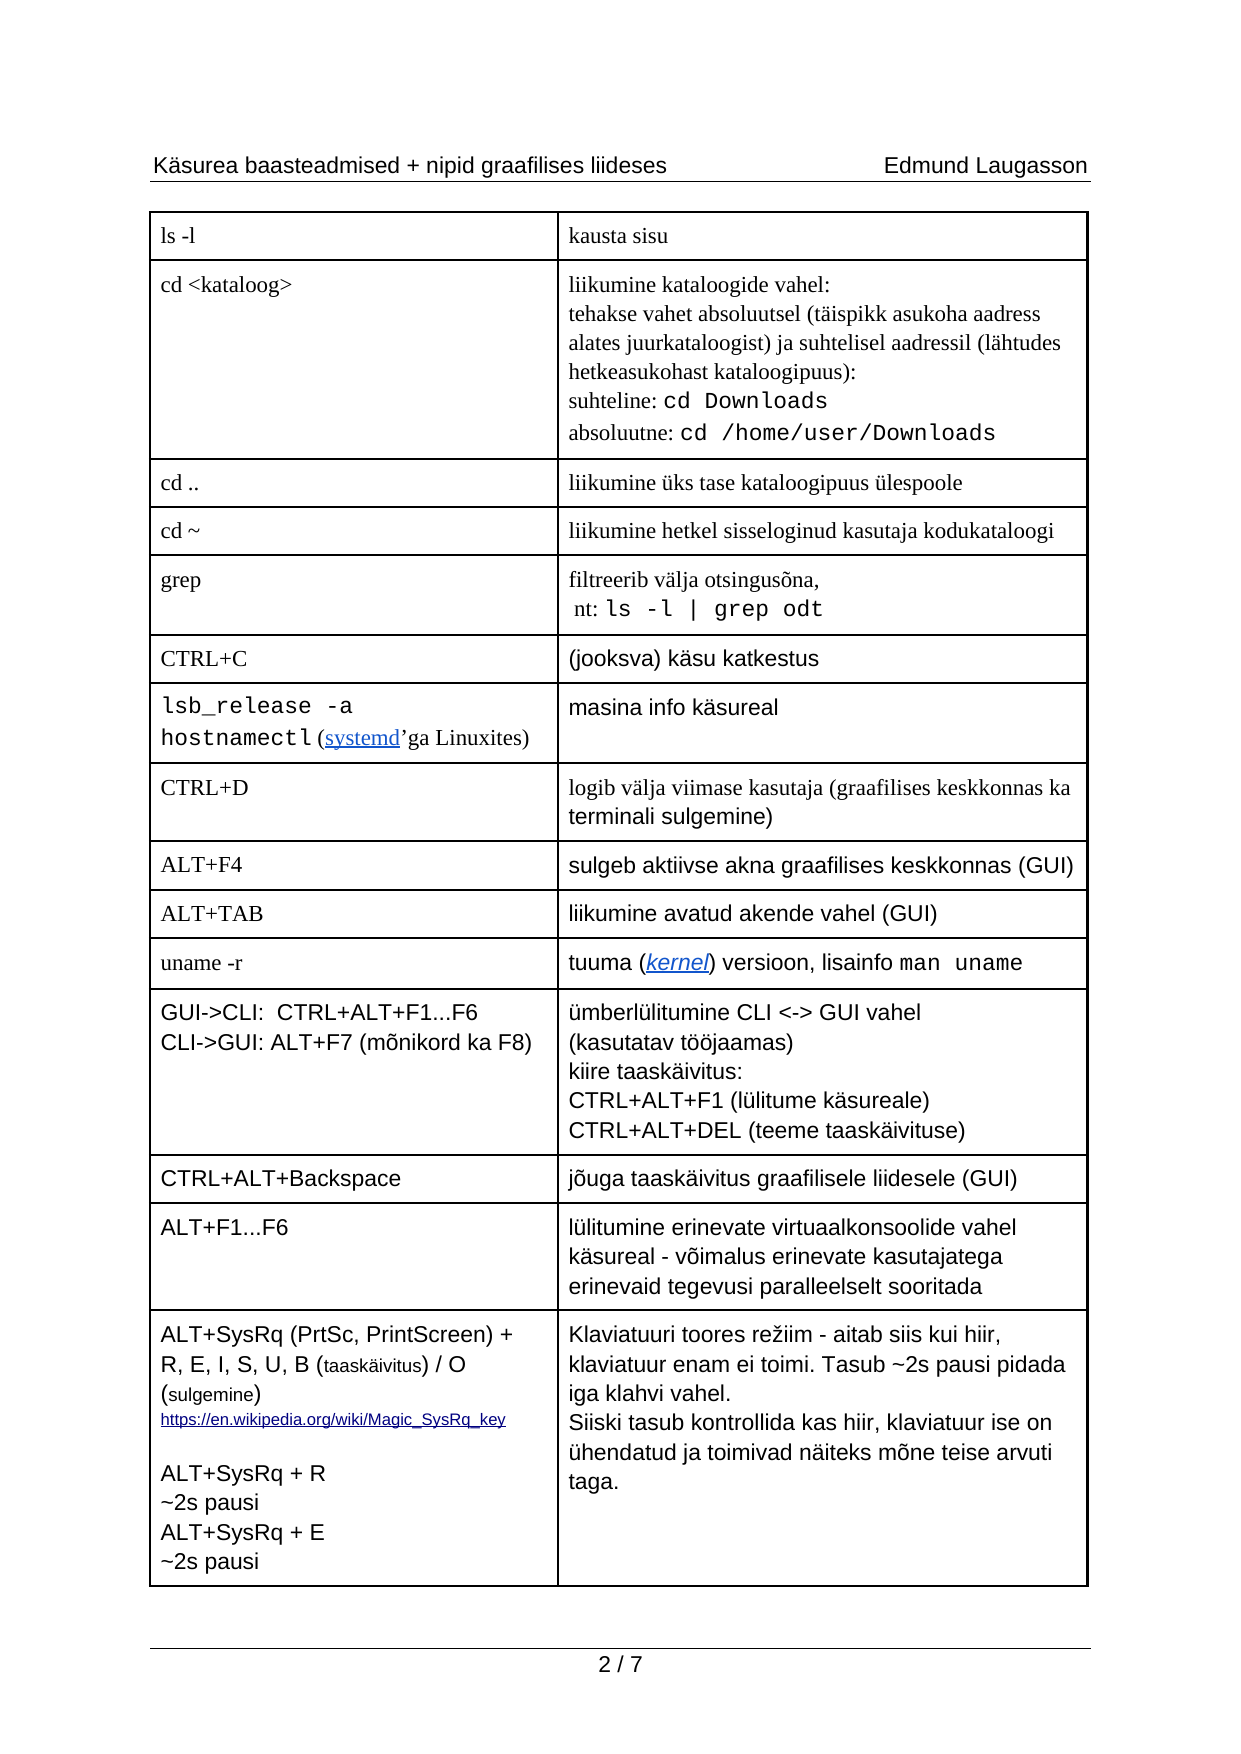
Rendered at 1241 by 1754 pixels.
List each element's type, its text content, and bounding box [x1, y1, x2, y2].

table_cell sulgeb aktiivse akna graafilises keskkonnas (GUI) [559, 842, 1086, 888]
table_cell GUI->CLI: CTRL+ALT+F1...F6 CLI->GUI: ALT+F7 (mõnikord ka F8) [151, 990, 557, 1153]
table_cell ALT+SysRq (PrtSc, PrintScreen) + R, E, I, S, U, B (taaskäivitus) / O (sulgemine) https://en.wikipedia.org/wiki/Magic_SysRq_key ALT+SysRq + R ~2s pausi ALT+SysRq + E ~2s pausi [151, 1311, 557, 1585]
table_cell masina info käsureal [559, 684, 1086, 762]
table_cell liikumine hetkel sisseloginud kasutaja kodukataloogi [559, 508, 1086, 554]
table_cell grep [151, 556, 557, 634]
table_cell liikumine kataloogide vahel: tehakse vahet absoluutsel (täispikk asukoha aadress alates juurkataloogist) ja suhtelisel aadressil (lähtudes hetkeasukohast kataloogipuus): suhteline: cd Downloads absoluutne: cd /home/user/Downloads [559, 261, 1086, 458]
table_cell (jooksva) käsu katkestus [559, 636, 1086, 682]
table_cell ümberlülitumine CLI <-> GUI vahel (kasutatav tööjaamas) kiire taaskäivitus: CTRL+ALT+F1 (lülitume käsureale) CTRL+ALT+DEL (teeme taaskäivituse) [559, 990, 1086, 1153]
table_cell liikumine avatud akende vahel (GUI) [559, 891, 1086, 937]
table_cell ALT+F4 [151, 842, 557, 888]
table_cell cd <kataloog> [151, 261, 557, 458]
table_cell Klaviatuuri toores režiim - aitab siis kui hiir, klaviatuur enam ei toimi. Tasub ~2s pausi pidada iga klahvi vahel. Siiski tasub kontrollida kas hiir, klaviatuur ise on ühendatud ja toimivad näiteks mõne teise arvuti taga. [559, 1311, 1086, 1585]
table_cell CTRL+ALT+Backspace [151, 1156, 557, 1202]
table_cell ALT+TAB [151, 891, 557, 937]
table_cell logib välja viimase kasutaja (graafilises keskkonnas ka terminali sulgemine) [559, 764, 1086, 840]
table_cell ls -l [151, 213, 557, 259]
table_cell kausta sisu [559, 213, 1086, 259]
table_cell cd .. [151, 460, 557, 506]
table_cell lsb_release -a hostnamectl (systemd’ga Linuxites) [151, 684, 557, 762]
table_cell tuuma (kernel) versioon, lisainfo man uname [559, 939, 1086, 987]
table_cell CTRL+C [151, 636, 557, 682]
table_cell ALT+F1...F6 [151, 1204, 557, 1309]
table_cell uname -r [151, 939, 557, 987]
table_cell CTRL+D [151, 764, 557, 840]
table_cell liikumine üks tase kataloogipuus ülespoole [559, 460, 1086, 506]
table_cell jõuga taaskäivitus graafilisele liidesele (GUI) [559, 1156, 1086, 1202]
table_cell filtreerib välja otsingusõna, nt: ls -l | grep odt [559, 556, 1086, 634]
table_cell lülitumine erinevate virtuaalkonsoolide vahel käsureal - võimalus erinevate kasutajatega erinevaid tegevusi paralleelselt sooritada [559, 1204, 1086, 1309]
table_cell cd ~ [151, 508, 557, 554]
